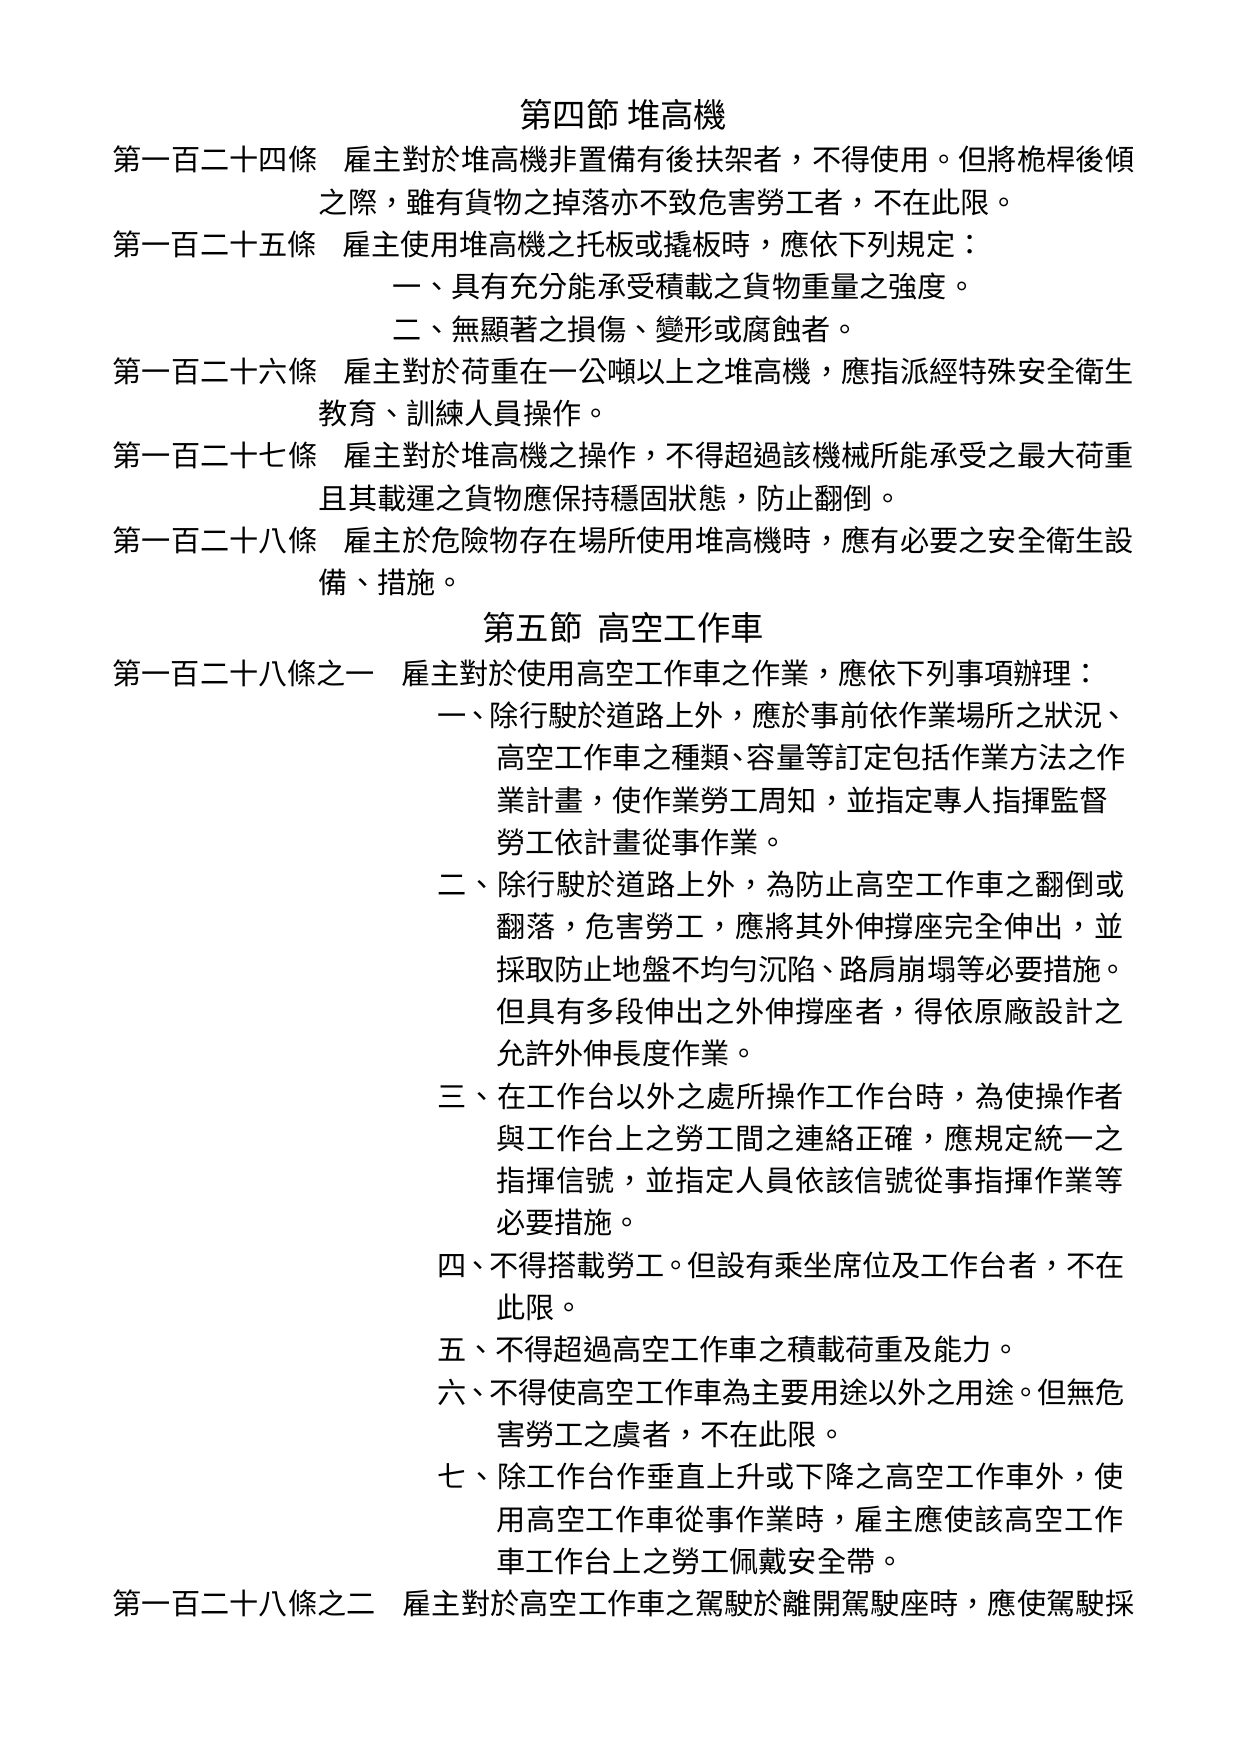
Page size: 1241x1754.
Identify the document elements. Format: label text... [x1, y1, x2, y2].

text 五、不得超過高空工作車之積載荷重及能力。 [437, 1327, 1124, 1369]
text 第五節 高空工作車 [112, 602, 1134, 650]
text 第一百二十八條之二 雇主對於高空工作車之駕駛於離開駕駛座時，應使駕駛採 [112, 1581, 1134, 1623]
text 一、除行駛於道路上外，應於事前依作業場所之狀況、高空工作車之種類、容量等訂定包括作業方法之作業計畫，使作業勞工周知，並指定專人指揮監督勞工依計畫從事作業。 [437, 693, 1126, 862]
text 第一百二十八條 雇主於危險物存在場所使用堆高機時，應有必要之安全衛生設備、措施。 [112, 517, 1134, 602]
text 二、無顯著之損傷、變形或腐蝕者。 [393, 306, 1134, 348]
text 第一百二十五條 雇主使用堆高機之托板或撬板時，應依下列規定： [112, 221, 1134, 264]
text 二、除行駛於道路上外，為防止高空工作車之翻倒或翻落，危害勞工，應將其外伸撐座完全伸出，並採取防止地盤不均勻沉陷、路肩崩塌等必要措施。但具有多段伸出之外伸撐座者，得依原廠設計之允許外伸長度作業。 [437, 862, 1124, 1073]
text 第一百二十八條之一 雇主對於使用高空工作車之作業，應依下列事項辦理： [112, 650, 1124, 693]
text 第一百二十四條 雇主對於堆高機非置備有後扶架者，不得使用。但將桅桿後傾之際，雖有貨物之掉落亦不致危害勞工者，不在此限。 [112, 137, 1134, 221]
text 三、在工作台以外之處所操作工作台時，為使操作者與工作台上之勞工間之連絡正確，應規定統一之指揮信號，並指定人員依該信號從事指揮作業等必要措施。 [437, 1073, 1124, 1242]
text 一、具有充分能承受積載之貨物重量之強度。 [393, 264, 1134, 306]
text 第一百二十七條 雇主對於堆高機之操作，不得超過該機械所能承受之最大荷重，且其載運之貨物應保持穩固狀態，防止翻倒。 [112, 433, 1134, 517]
text 四、不得搭載勞工。但設有乘坐席位及工作台者，不在此限。 [437, 1242, 1124, 1327]
text 第四節 堆高機 [112, 89, 1134, 137]
text 六、不得使高空工作車為主要用途以外之用途。但無危害勞工之虞者，不在此限。 [437, 1369, 1124, 1454]
text 第一百二十六條 雇主對於荷重在一公噸以上之堆高機，應指派經特殊安全衛生教育、訓練人員操作。 [112, 348, 1134, 433]
text 七、除工作台作垂直上升或下降之高空工作車外，使用高空工作車從事作業時，雇主應使該高空工作車工作台上之勞工佩戴安全帶。 [437, 1454, 1124, 1581]
